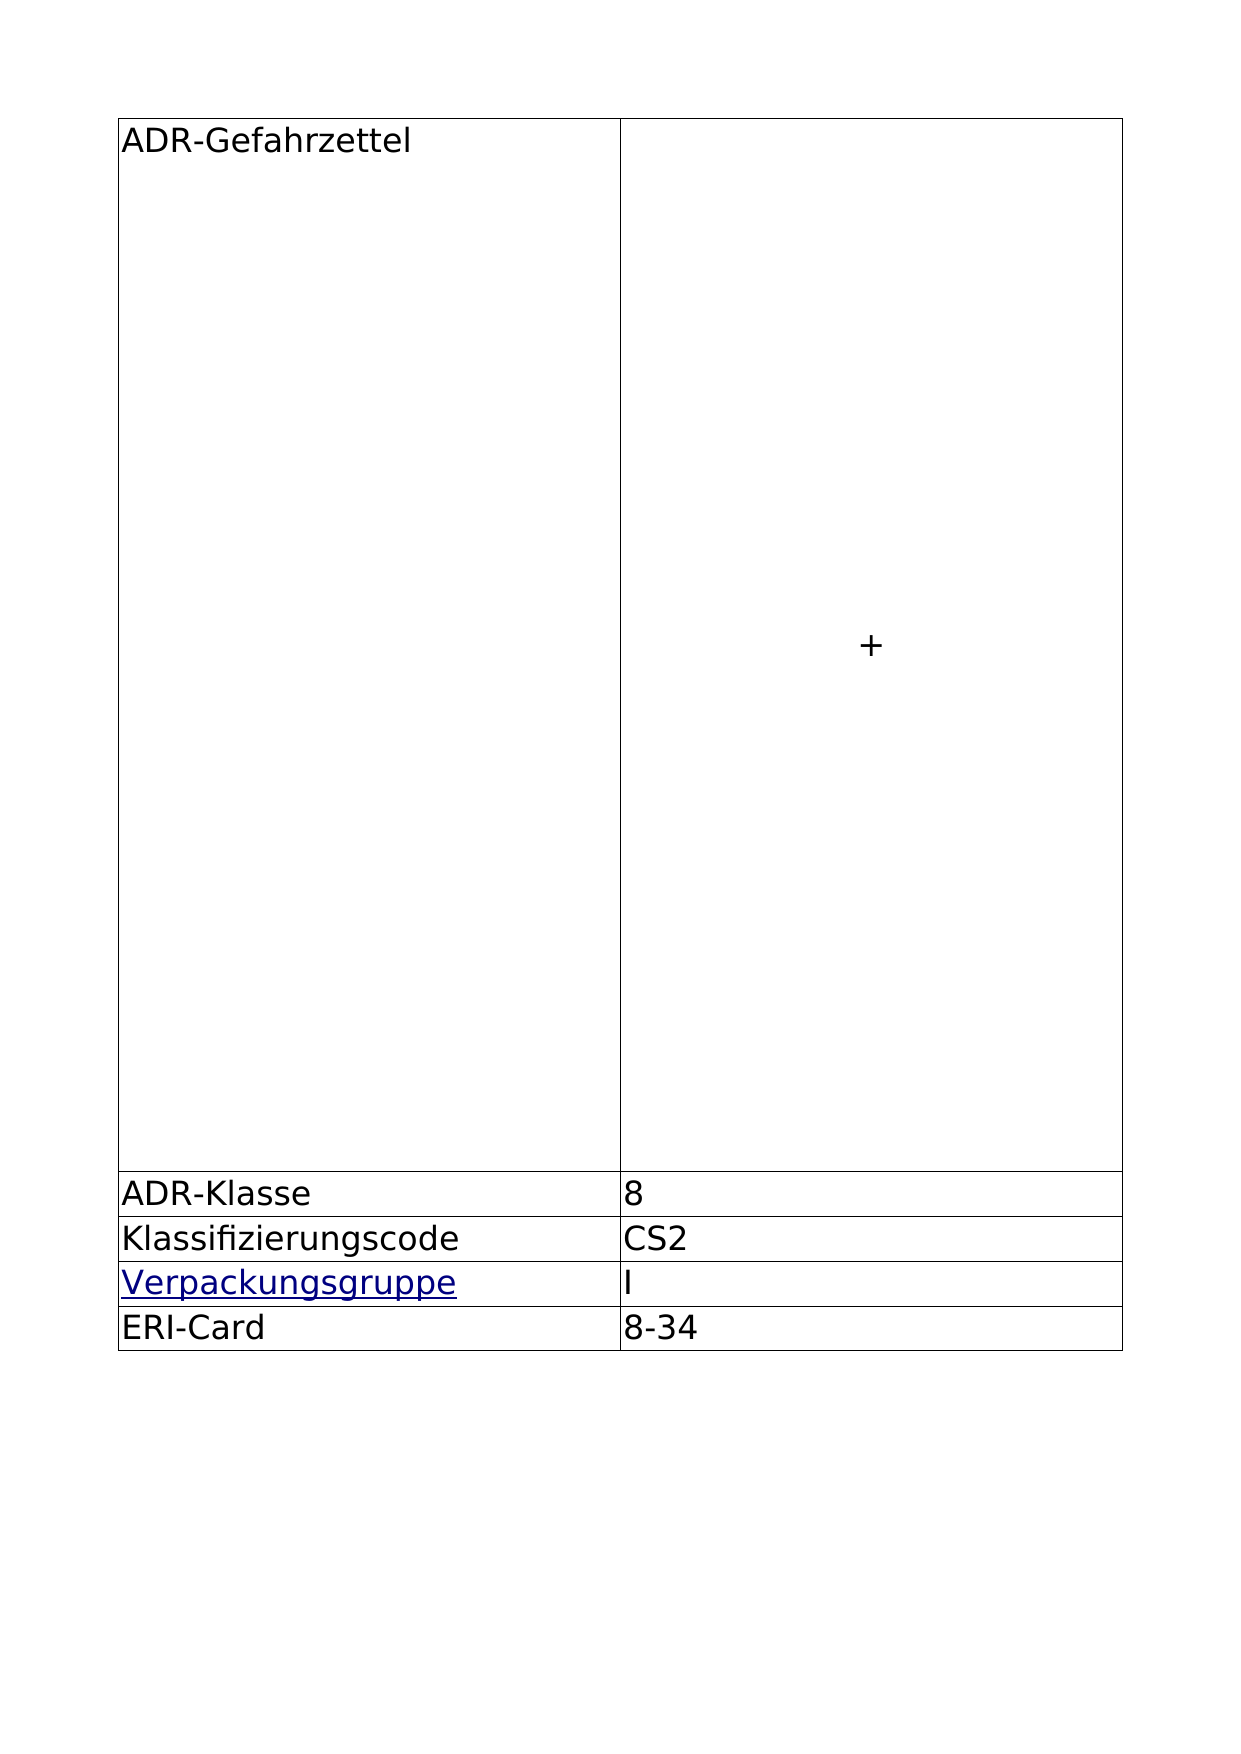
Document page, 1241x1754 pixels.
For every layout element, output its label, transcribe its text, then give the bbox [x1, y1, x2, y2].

table_cell + [621, 119, 1122, 1171]
table_cell I [621, 1262, 1122, 1306]
table_cell Verpackungsgruppe [119, 1262, 620, 1306]
table_cell ERI-Card [119, 1307, 620, 1350]
table_cell Klassifizierungscode [119, 1217, 620, 1261]
table_cell ADR-Klasse [119, 1172, 620, 1216]
table_cell 8 [621, 1172, 1122, 1216]
table_cell 8-34 [621, 1307, 1122, 1350]
table_cell CS2 [621, 1217, 1122, 1261]
table_cell ADR-Gefahrzettel [119, 119, 620, 1171]
